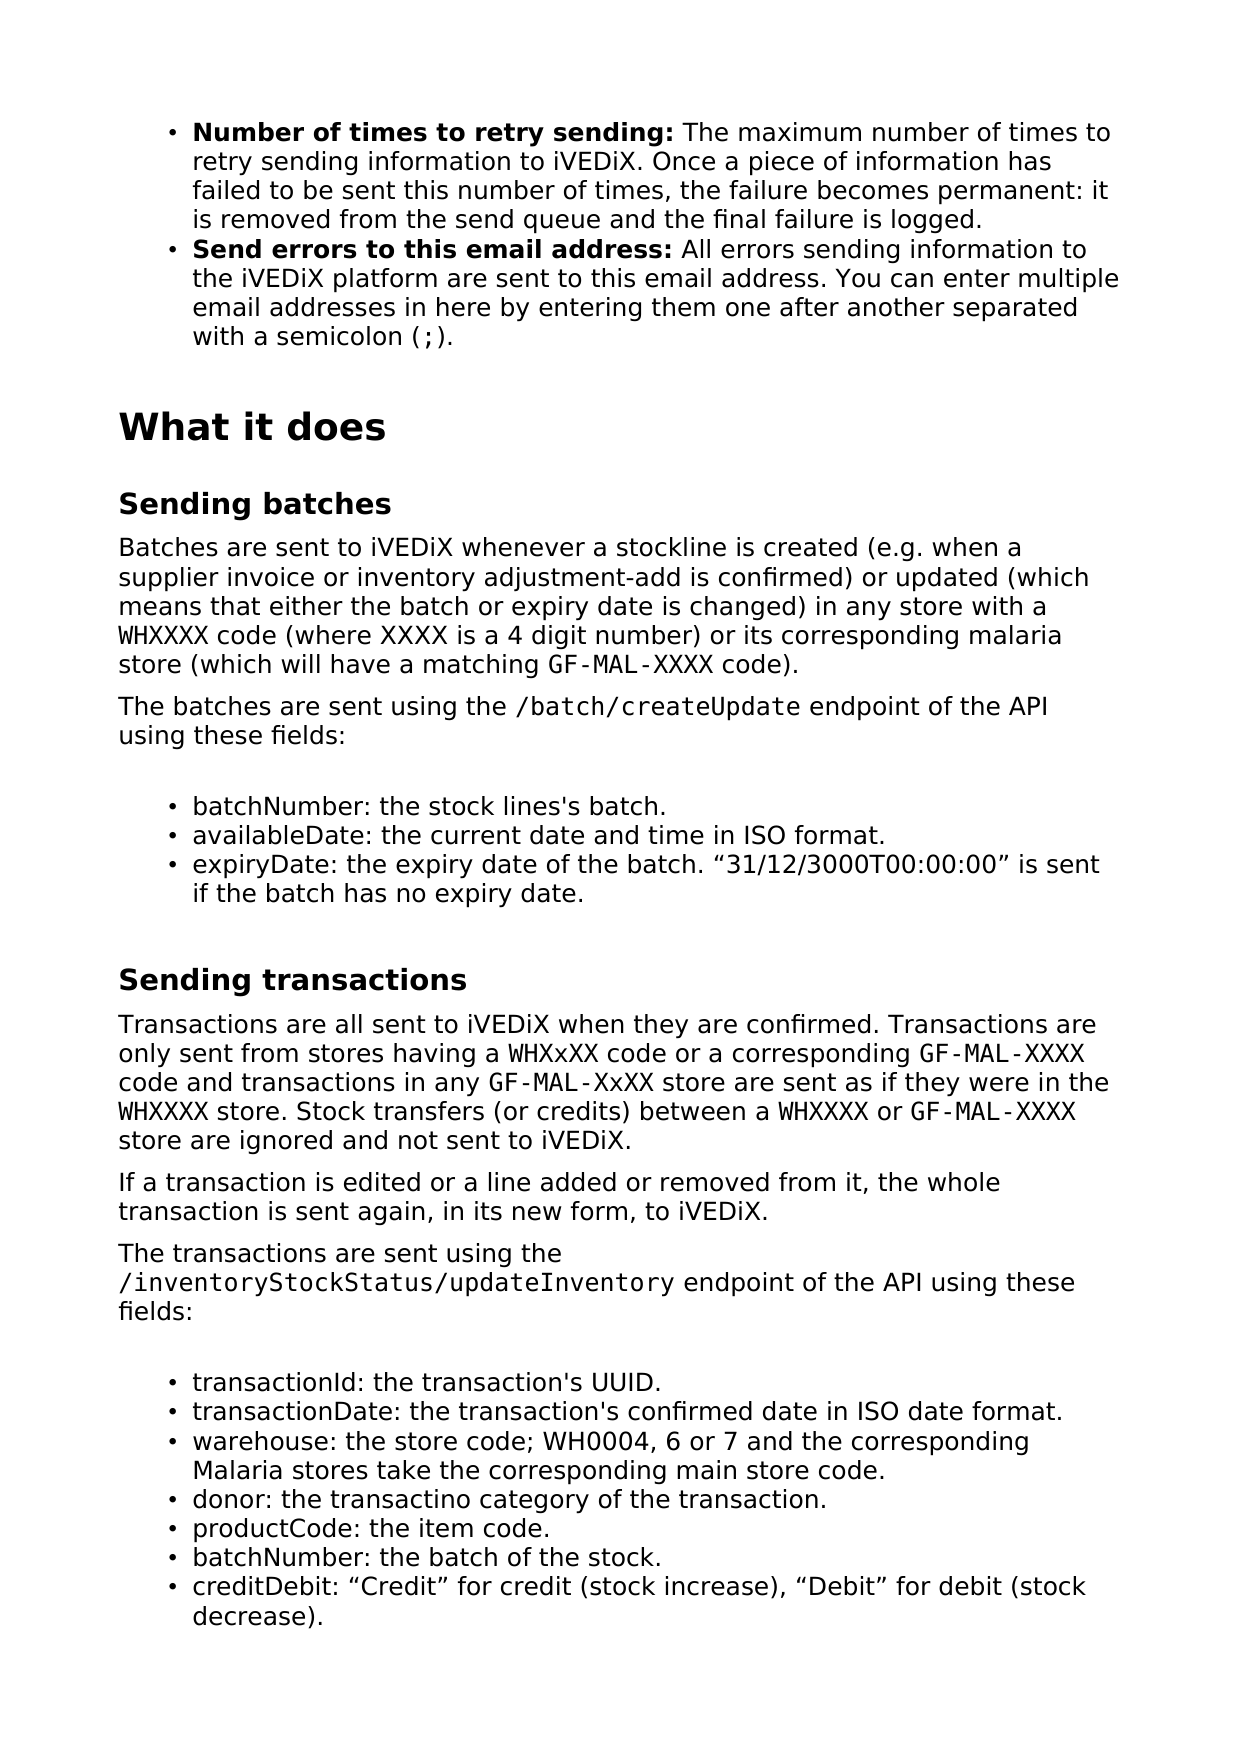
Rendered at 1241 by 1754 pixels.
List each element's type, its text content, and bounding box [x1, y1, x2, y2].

list transactionDate: the transaction's confirmed date in ISO date format. [177, 1398, 1122, 1427]
text Transactions are all sent to iVEDiX when they are confirmed. Transactions are only sent from stores having a WHXxXX code or a corresponding GF-MAL-XXXX code and transactions in any GF-MAL-XxXX store are sent as if they were in the WHXXXX store. Stock transfers (or credits) between a WHXXXX or GF-MAL-XXXX store are ignored and not sent to iVEDiX. [118, 1010, 1122, 1156]
list warehouse: the store code; WH0004, 6 or 7 and the corresponding Malaria stores take the corresponding main store code. [177, 1427, 1122, 1485]
text The batches are sent using the /batch/createUpdate endpoint of the API using these fields: [118, 692, 1122, 750]
list transactionId: the transaction's UUID. [177, 1368, 1122, 1398]
list batchNumber: the batch of the stock. [177, 1543, 1122, 1573]
subtitle Sending batches [118, 487, 1122, 521]
text Batches are sent to iVEDiX whenever a stockline is created (e.g. when a supplier invoice or inventory adjustment-add is confirmed) or updated (which means that either the batch or expiry date is changed) in any store with a WHXXXX code (where XXXX is a 4 digit number) or its corresponding malaria store (which will have a matching GF-MAL-XXXX code). [118, 533, 1122, 679]
text If a transaction is edited or a line added or removed from it, the whole transaction is sent again, in its new form, to iVEDiX. [118, 1168, 1122, 1226]
subtitle Sending transactions [118, 963, 1122, 997]
list creditDebit: “Credit” for credit (stock increase), “Debit” for debit (stock decrease). [177, 1573, 1122, 1631]
list availableDate: the current date and time in ISO format. [177, 821, 1122, 851]
list expiryDate: the expiry date of the batch. “31/12/3000T00:00:00” is sent if the batch has no expiry date. [177, 851, 1122, 909]
list donor: the transactino category of the transaction. [177, 1485, 1122, 1514]
list Number of times to retry sending: The maximum number of times to retry sending information to iVEDiX. Once a piece of information has failed to be sent this number of times, the failure becomes permanent: it is removed from the send queue and the final failure is logged. [177, 118, 1122, 235]
text The transactions are sent using the /inventoryStockStatus/updateInventory endpoint of the API using these fields: [118, 1239, 1122, 1326]
list productCode: the item code. [177, 1514, 1122, 1543]
subtitle What it does [118, 406, 1122, 449]
list batchNumber: the stock lines's batch. [177, 792, 1122, 821]
list Send errors to this email address: All errors sending information to the iVEDiX platform are sent to this email address. You can enter multiple email addresses in here by entering them one after another separated with a semicolon (;). [177, 235, 1122, 351]
